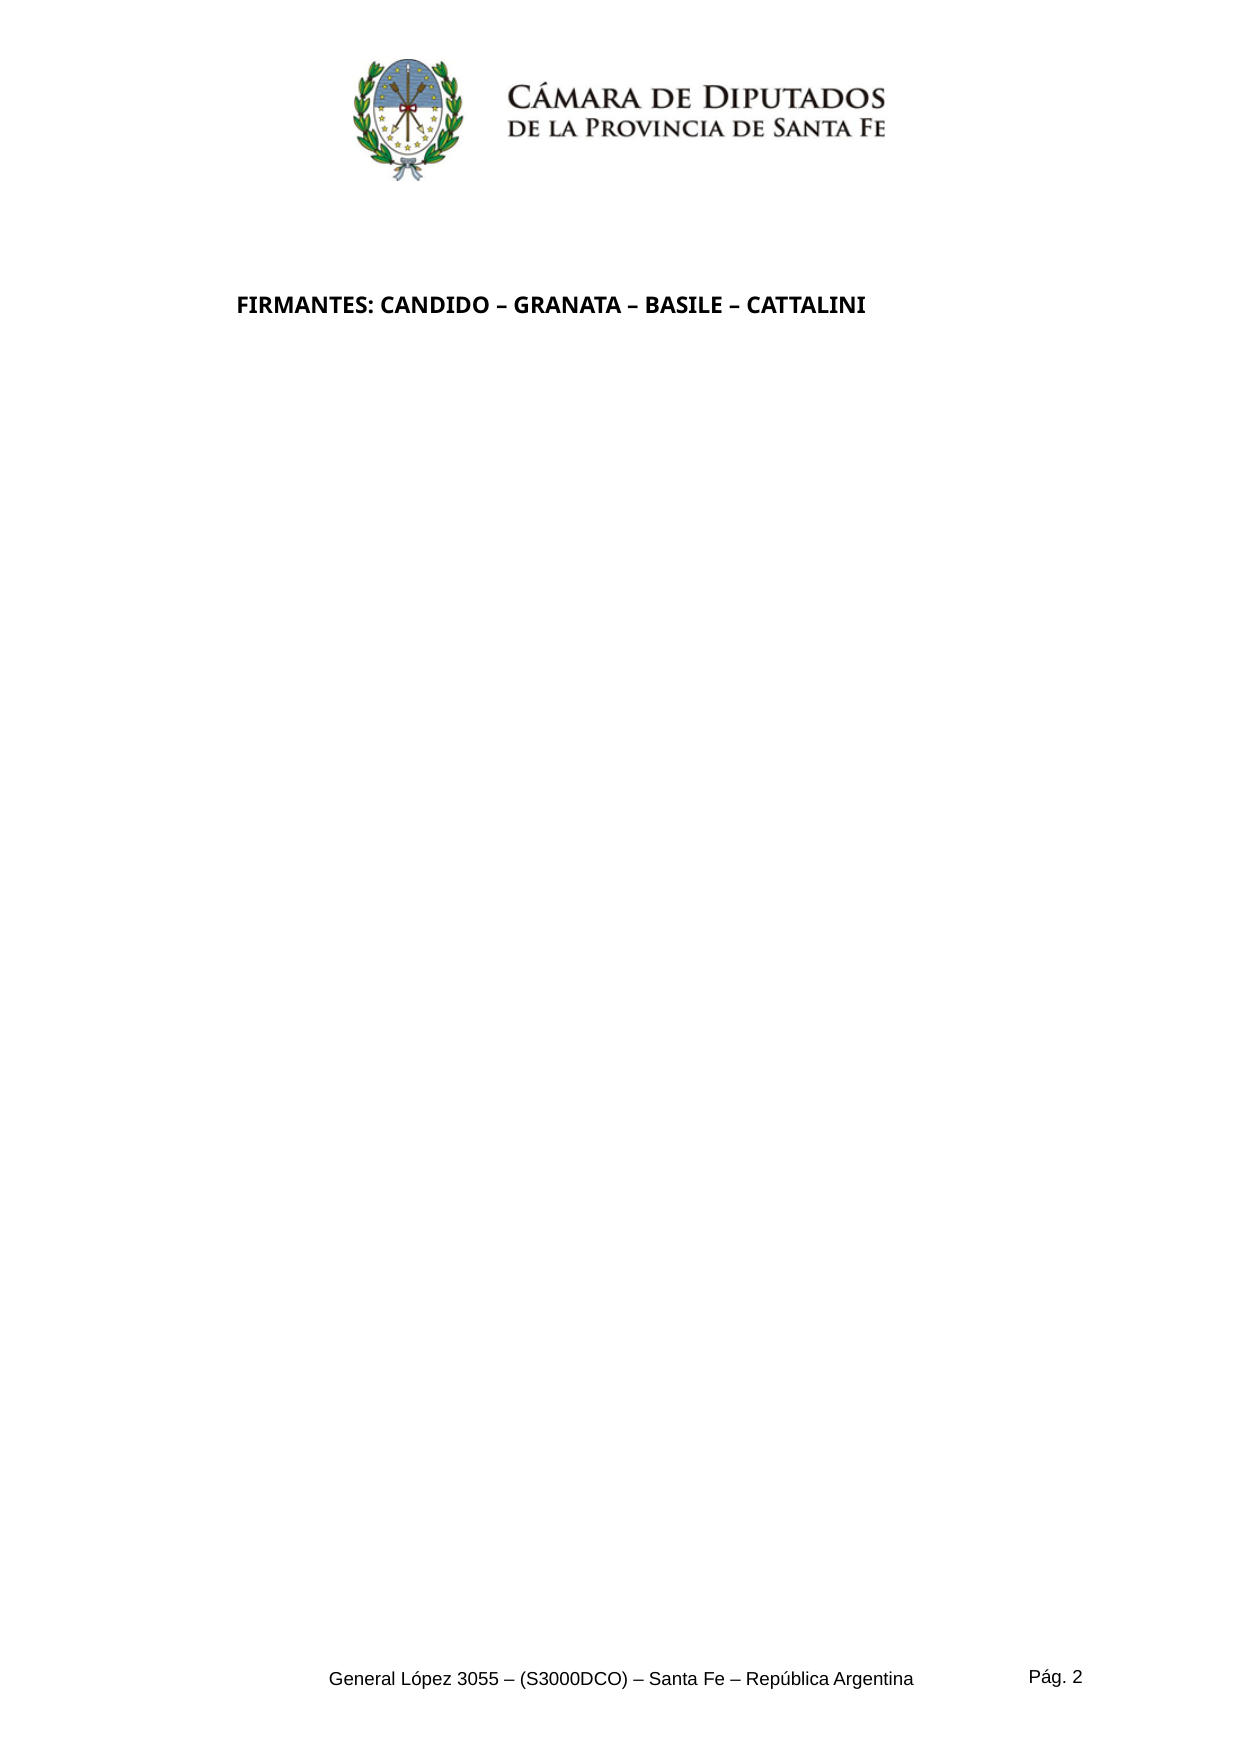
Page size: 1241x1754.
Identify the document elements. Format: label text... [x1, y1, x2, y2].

text FIRMANTES: CANDIDO – GRANATA – BASILE – CATTALINI [236, 289, 1122, 320]
